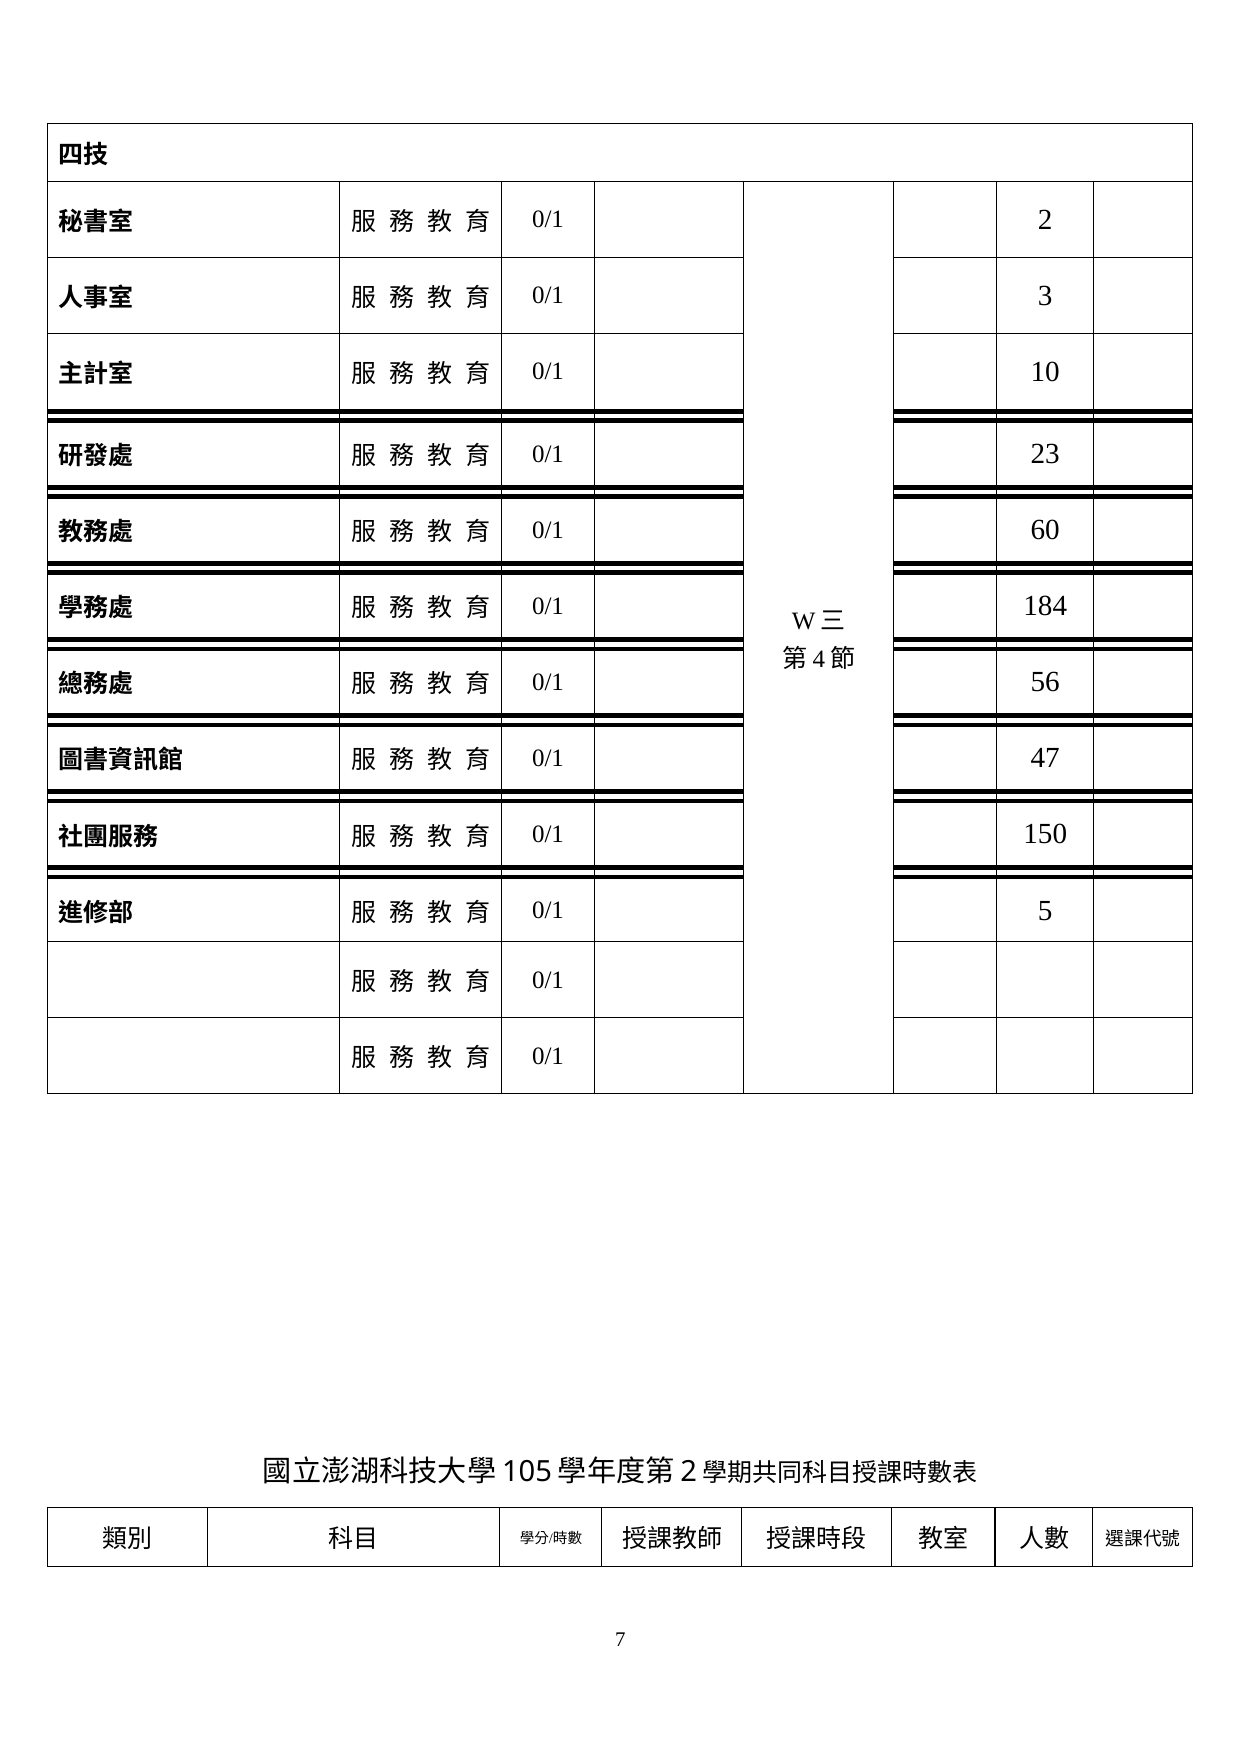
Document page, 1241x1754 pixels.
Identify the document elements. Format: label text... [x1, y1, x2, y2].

table_cell [997, 414, 1093, 418]
table_cell [502, 870, 594, 875]
table_cell [894, 794, 996, 799]
table_cell [997, 642, 1093, 647]
table_cell [894, 334, 996, 409]
table_cell [1094, 870, 1192, 875]
table_header 人數 [996, 1508, 1092, 1566]
table_header 科目 [208, 1508, 499, 1566]
table_cell 教務處 [48, 499, 339, 561]
table_cell [595, 182, 743, 257]
table_cell [1094, 258, 1192, 333]
table_cell [894, 575, 996, 637]
table_cell [595, 423, 743, 485]
table_cell 主計室 [48, 334, 339, 409]
table_cell [997, 1018, 1093, 1093]
table_cell 研發處 [48, 423, 339, 485]
table_cell 0/1 [502, 651, 594, 713]
table_cell 0/1 [502, 423, 594, 485]
table_cell [894, 942, 996, 1017]
table_cell 5 [997, 879, 1093, 941]
table_cell 進修部 [48, 879, 339, 941]
table_cell [894, 879, 996, 941]
table_cell [1094, 414, 1192, 418]
table_cell [340, 642, 501, 647]
table_cell 0/1 [502, 334, 594, 409]
table_cell [894, 490, 996, 494]
table_cell 60 [997, 499, 1093, 561]
table_cell [595, 718, 743, 723]
table_cell [1094, 575, 1192, 637]
table_cell [894, 870, 996, 875]
table_cell 2 [997, 182, 1093, 257]
table_cell [48, 490, 339, 494]
table_cell [340, 870, 501, 875]
table_cell [595, 642, 743, 647]
table_cell [894, 258, 996, 333]
table_cell [1094, 879, 1192, 941]
table_cell 服務教育 [340, 879, 501, 941]
table_cell [997, 942, 1093, 1017]
table_cell [894, 727, 996, 789]
table_cell 圖書資訊館 [48, 727, 339, 789]
table_cell 0/1 [502, 1018, 594, 1093]
table_cell [1094, 803, 1192, 865]
table_cell 服務教育 [340, 803, 501, 865]
table_cell [340, 718, 501, 723]
table_cell [1094, 651, 1192, 713]
table_cell 23 [997, 423, 1093, 485]
table_cell [595, 490, 743, 494]
table_cell [894, 423, 996, 485]
table_cell 服務教育 [340, 334, 501, 409]
text 國立澎湖科技大學105學年度第2學期共同科目授課時數表 [59, 1432, 1181, 1507]
table_cell [48, 794, 339, 799]
table_cell [1094, 642, 1192, 647]
table_header 教室 [892, 1508, 994, 1566]
table_header 類別 [48, 1508, 207, 1566]
table_cell [1094, 182, 1192, 257]
table_cell 服務教育 [340, 499, 501, 561]
table_cell 0/1 [502, 499, 594, 561]
table_cell 0/1 [502, 879, 594, 941]
table_cell [595, 566, 743, 570]
table_cell [595, 870, 743, 875]
table_cell [1094, 1018, 1192, 1093]
table_cell [1094, 490, 1192, 494]
table_cell [48, 566, 339, 570]
table_cell 服務教育 [340, 942, 501, 1017]
table_cell [894, 1018, 996, 1093]
table_cell [502, 566, 594, 570]
table_cell 0/1 [502, 258, 594, 333]
table_cell [595, 794, 743, 799]
table_cell 學務處 [48, 575, 339, 637]
table_cell [997, 490, 1093, 494]
table_cell [340, 490, 501, 494]
table_header 選課代號 [1093, 1508, 1192, 1566]
table_cell 服務教育 [340, 182, 501, 257]
table_cell [595, 651, 743, 713]
table_cell 四技 [48, 124, 1192, 181]
table_cell [1094, 794, 1192, 799]
table_cell [595, 334, 743, 409]
table_cell [894, 499, 996, 561]
table_cell W三 第4節 [744, 182, 893, 1093]
table_cell [894, 718, 996, 723]
table_cell [894, 182, 996, 257]
table_header 學分/時數 [500, 1508, 601, 1566]
table_cell [48, 414, 339, 418]
table_cell [894, 566, 996, 570]
table_cell [997, 794, 1093, 799]
table_cell [894, 642, 996, 647]
table_cell [502, 414, 594, 418]
table_cell [1094, 334, 1192, 409]
table_cell [502, 718, 594, 723]
table_cell 服務教育 [340, 258, 501, 333]
table_cell 服務教育 [340, 423, 501, 485]
table_cell [502, 490, 594, 494]
table_cell [48, 870, 339, 875]
table_cell 3 [997, 258, 1093, 333]
table_cell [48, 1018, 339, 1093]
table_cell 56 [997, 651, 1093, 713]
table_cell [1094, 499, 1192, 561]
table_cell [340, 566, 501, 570]
table_cell 秘書室 [48, 182, 339, 257]
table_cell [595, 727, 743, 789]
table_header 授課教師 [602, 1508, 741, 1566]
table_cell [1094, 718, 1192, 723]
table_header 授課時段 [742, 1508, 891, 1566]
table_cell [595, 575, 743, 637]
table_cell [48, 942, 339, 1017]
table_cell [894, 803, 996, 865]
table_cell [502, 794, 594, 799]
table_cell 0/1 [502, 942, 594, 1017]
table_cell [340, 414, 501, 418]
table_cell 150 [997, 803, 1093, 865]
table_cell [48, 718, 339, 723]
table_cell 0/1 [502, 575, 594, 637]
table_cell [595, 258, 743, 333]
table_cell [997, 566, 1093, 570]
table_cell [1094, 423, 1192, 485]
table_cell [1094, 566, 1192, 570]
table_cell [997, 718, 1093, 723]
table_cell 人事室 [48, 258, 339, 333]
table_cell [894, 414, 996, 418]
table_cell 0/1 [502, 182, 594, 257]
table_cell 47 [997, 727, 1093, 789]
table_cell [1094, 942, 1192, 1017]
table_cell 服務教育 [340, 651, 501, 713]
table_cell 服務教育 [340, 575, 501, 637]
table_cell 0/1 [502, 727, 594, 789]
table_cell 社團服務 [48, 803, 339, 865]
table_cell [595, 414, 743, 418]
table_cell [595, 879, 743, 941]
table_cell 服務教育 [340, 1018, 501, 1093]
table_cell 服務教育 [340, 727, 501, 789]
table_cell [595, 942, 743, 1017]
table_cell [894, 651, 996, 713]
table_cell 184 [997, 575, 1093, 637]
table_cell [502, 642, 594, 647]
table_cell [595, 803, 743, 865]
table_cell 總務處 [48, 651, 339, 713]
table_cell [1094, 727, 1192, 789]
table_cell [48, 642, 339, 647]
table_cell [595, 1018, 743, 1093]
table_cell [340, 794, 501, 799]
table_cell 10 [997, 334, 1093, 409]
table_cell [595, 499, 743, 561]
table_cell 0/1 [502, 803, 594, 865]
table_cell [997, 870, 1093, 875]
